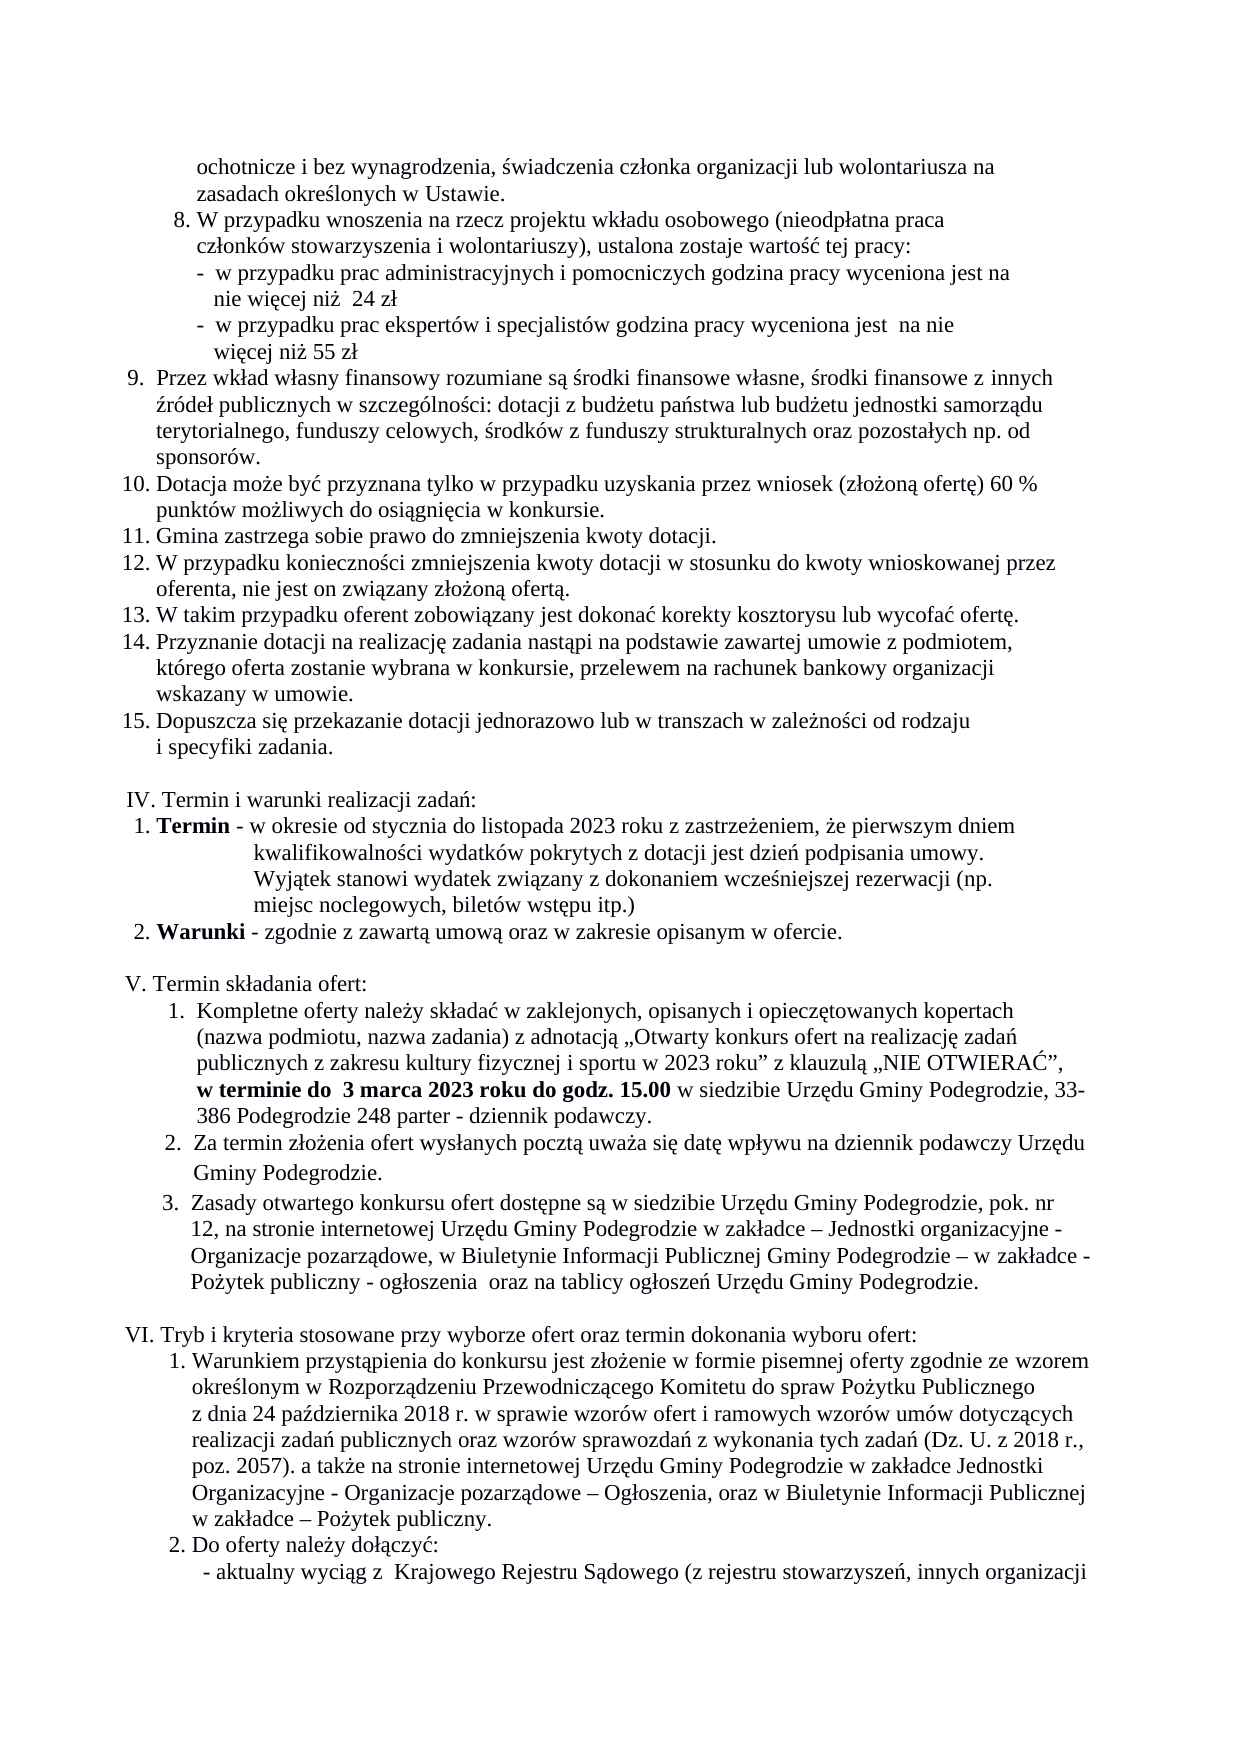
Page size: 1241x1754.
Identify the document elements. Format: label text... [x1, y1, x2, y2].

text 10. Dotacja może być przyznana tylko w przypadku uzyskania przez wniosek (złożoną ofertę) 60 % [122, 470, 1092, 496]
text w zakładce – Pożytek publiczny. [157, 1505, 1092, 1532]
text 12, na stronie internetowej Urzędu Gminy Podegrodzie w zakładce – Jednostki organizacyjne - [128, 1215, 1092, 1242]
text publicznych z zakresu kultury fizycznej i sportu w 2023 roku” z klauzulą „NIE OTWIERAĆ”, [128, 1049, 1092, 1076]
text 11. Gmina zastrzega sobie prawo do zmniejszenia kwoty dotacji. [122, 522, 1092, 549]
text członków stowarzyszenia i wolontariuszy), ustalona zostaje wartość tej pracy: [128, 232, 1092, 259]
text 2. Za termin złożenia ofert wysłanych pocztą uważa się datę wpływu na dziennik podawczy Urzędu [124, 1128, 1092, 1155]
text sponsorów. [122, 443, 1092, 470]
text 14. Przyznanie dotacji na realizację zadania nastąpi na podstawie zawartej umowie z podmiotem, [122, 628, 1092, 654]
text - w przypadku prac administracyjnych i pomocniczych godzina pracy wyceniona jest na [128, 259, 1092, 285]
text 15. Dopuszcza się przekazanie dotacji jednorazowo lub w transzach w zależności od rodzaju [122, 707, 1092, 733]
text w terminie do 3 marca 2023 roku do godz. 15.00 w siedzibie Urzędu Gminy Podegrodzie, 33- [128, 1076, 1092, 1102]
text nie więcej niż 24 zł [128, 285, 1092, 312]
text 3. Zasady otwartego konkursu ofert dostępne są w siedzibie Urzędu Gminy Podegrodzie, pok. nr [128, 1189, 1092, 1215]
text 1. Warunkiem przystąpienia do konkursu jest złożenie w formie pisemnej oferty zgodnie ze wzorem [157, 1347, 1092, 1373]
text - aktualny wyciąg z Krajowego Rejestru Sądowego (z rejestru stowarzyszeń, innych organizacji [203, 1558, 1092, 1584]
text IV. Termin i warunki realizacji zadań: [126, 786, 1092, 812]
text poz. 2057). a także na stronie internetowej Urzędu Gminy Podegrodzie w zakładce Jednostki [157, 1452, 1092, 1479]
text - w przypadku prac ekspertów i specjalistów godzina pracy wyceniona jest na nie [128, 312, 1092, 338]
text 1. Kompletne oferty należy składać w zaklejonych, opisanych i opieczętowanych kopertach [128, 997, 1092, 1023]
text 1. Termin - w okresie od stycznia do listopada 2023 roku z zastrzeżeniem, że pierwszym dniem [128, 812, 1092, 839]
text więcej niż 55 zł [128, 338, 1092, 364]
text V. Termin składania ofert: [124, 970, 1092, 997]
text miejsc noclegowych, biletów wstępu itp.) [128, 891, 1092, 918]
text i specyfiki zadania. [122, 733, 1092, 759]
text określonym w Rozporządzeniu Przewodniczącego Komitetu do spraw Pożytku Publicznego [157, 1373, 1092, 1400]
text Gminy Podegrodzie. [124, 1159, 1092, 1185]
text (nazwa podmiotu, nazwa zadania) z adnotacją „Otwarty konkurs ofert na realizację zadań [128, 1023, 1092, 1049]
text wskazany w umowie. [122, 681, 1092, 707]
text 2. Warunki - zgodnie z zawartą umową oraz w zakresie opisanym w ofercie. [128, 918, 1092, 944]
text 8. W przypadku wnoszenia na rzecz projektu wkładu osobowego (nieodpłatna praca [128, 206, 1092, 232]
text Pożytek publiczny - ogłoszenia oraz na tablicy ogłoszeń Urzędu Gminy Podegrodzie. [128, 1268, 1092, 1294]
text 386 Podegrodzie 248 parter - dziennik podawczy. [128, 1102, 1092, 1128]
text 9. Przez wkład własny finansowy rozumiane są środki finansowe własne, środki finansowe z innych [122, 364, 1092, 391]
text źródeł publicznych w szczególności: dotacji z budżetu państwa lub budżetu jednostki samorządu [122, 391, 1092, 417]
text 13. W takim przypadku oferent zobowiązany jest dokonać korekty kosztorysu lub wycofać ofertę. [122, 601, 1092, 628]
text zasadach określonych w Ustawie. [128, 180, 1092, 206]
text którego oferta zostanie wybrana w konkursie, przelewem na rachunek bankowy organizacji [122, 654, 1092, 681]
text Organizacyjne - Organizacje pozarządowe – Ogłoszenia, oraz w Biuletynie Informacji Publicznej [157, 1479, 1092, 1505]
text kwalifikowalności wydatków pokrytych z dotacji jest dzień podpisania umowy. [128, 839, 1092, 865]
text ochotnicze i bez wynagrodzenia, świadczenia członka organizacji lub wolontariusza na [128, 153, 1092, 180]
text Wyjątek stanowi wydatek związany z dokonaniem wcześniejszej rezerwacji (np. [128, 865, 1092, 891]
text oferenta, nie jest on związany złożoną ofertą. [122, 575, 1092, 601]
text VI. Tryb i kryteria stosowane przy wyborze ofert oraz termin dokonania wyboru ofert: [124, 1321, 1092, 1347]
text Organizacje pozarządowe, w Biuletynie Informacji Publicznej Gminy Podegrodzie – w zakładce - [128, 1242, 1092, 1268]
text 2. Do oferty należy dołączyć: [157, 1532, 1092, 1558]
text terytorialnego, funduszy celowych, środków z funduszy strukturalnych oraz pozostałych np. od [122, 417, 1092, 443]
text punktów możliwych do osiągnięcia w konkursie. [122, 496, 1092, 522]
text 12. W przypadku konieczności zmniejszenia kwoty dotacji w stosunku do kwoty wnioskowanej przez [122, 549, 1092, 575]
text realizacji zadań publicznych oraz wzorów sprawozdań z wykonania tych zadań (Dz. U. z 2018 r., [157, 1426, 1092, 1452]
text z dnia 24 października 2018 r. w sprawie wzorów ofert i ramowych wzorów umów dotyczących [157, 1400, 1092, 1426]
